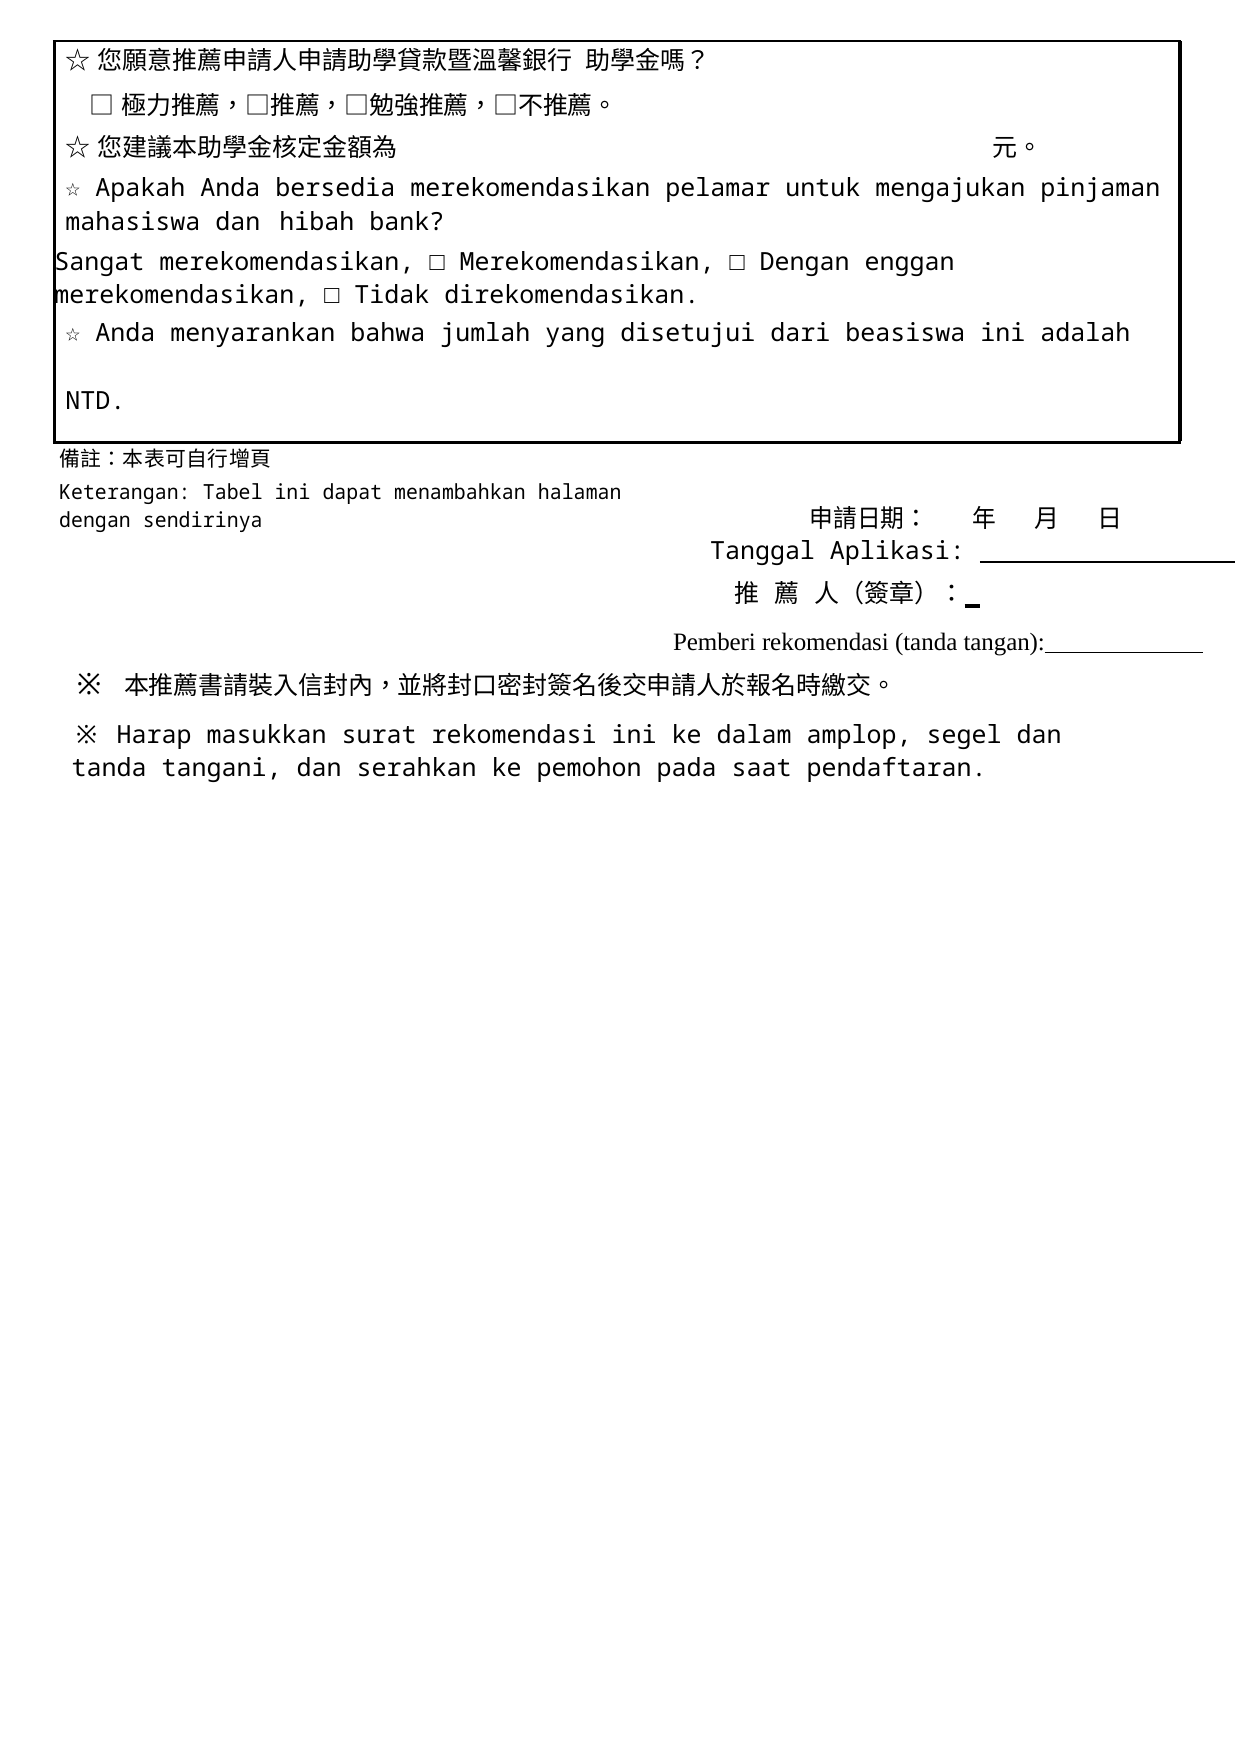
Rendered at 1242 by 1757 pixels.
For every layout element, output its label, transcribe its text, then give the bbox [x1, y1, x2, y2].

text ※ Harap masukkan surat rekomendasi ini ke dalam amplop, segel dan tanda tangani, dan serahkan ke pemohon pada saat pendaftaran. [71, 717, 1135, 782]
text Pemberi rekomendasi (tanda tangan): [673, 627, 1221, 656]
text ※ 本推薦書請裝入信封內，並將封口密封簽名後交申請人於報名時繳交。 [71, 664, 1221, 703]
text 備註：本表可自行增頁 [59, 444, 700, 473]
text 申請日期： 年 月 日 Tanggal Aplikasi: [710, 503, 1210, 565]
text Keterangan: Tabel ini dapat menambahkan halaman dengan sendirinya [59, 477, 700, 534]
text 推 薦 人（簽章）： [734, 576, 1210, 609]
